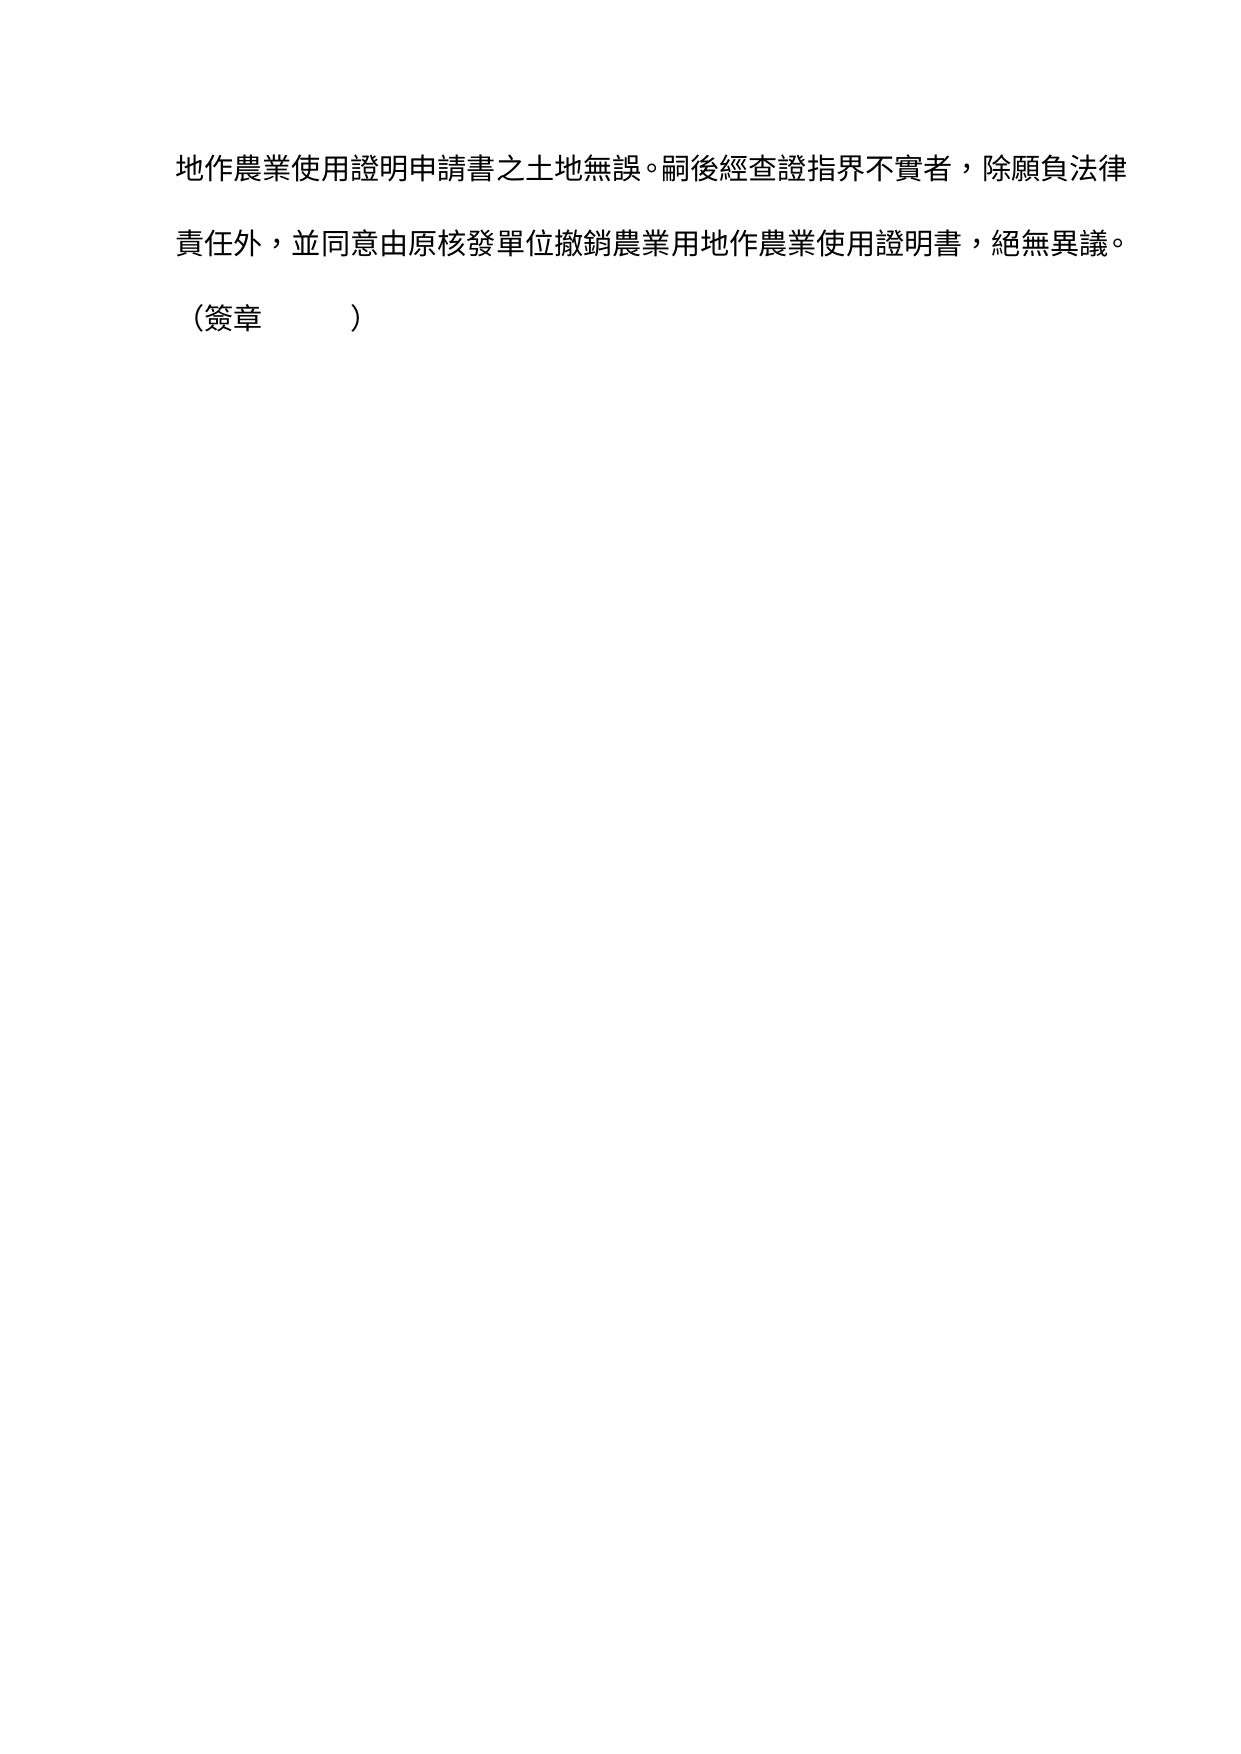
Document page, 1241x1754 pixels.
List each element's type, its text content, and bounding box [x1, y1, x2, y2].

text 五、申請人、土地所有權人或代理人：本人實際指界之土地確係申請核發農業用地作農業使用證明申請書之土地無誤。嗣後經查證指界不實者，除願負法律責任外，並同意由原核發單位撤銷農業用地作農業使用證明書，絕無異議。 （簽章 ） [112, 129, 1128, 354]
